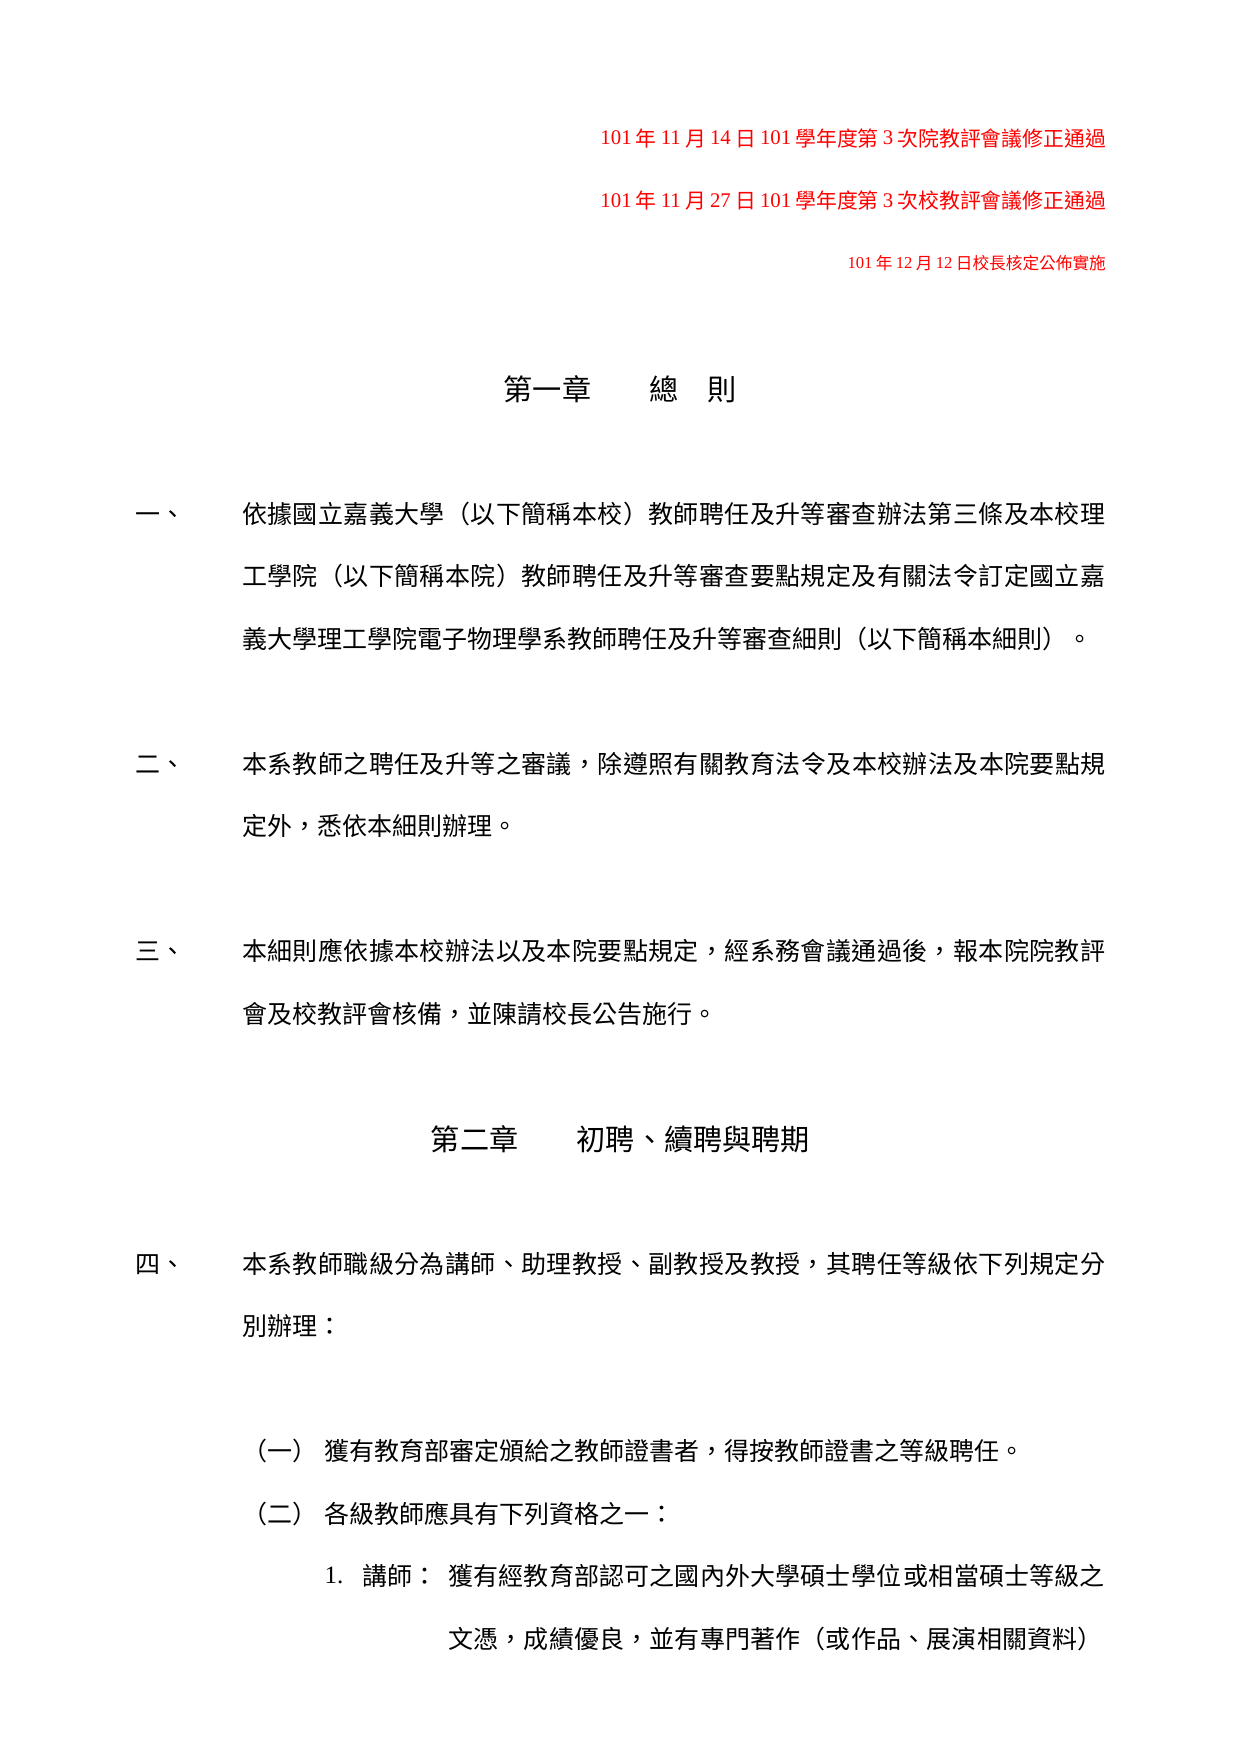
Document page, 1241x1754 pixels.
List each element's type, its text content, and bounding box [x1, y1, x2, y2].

table_cell 三、 [124, 853, 231, 1041]
table_cell 四、 [124, 1177, 231, 1658]
table_cell 依據國立嘉義大學（以下簡稱本校）教師聘任及升等審查辦法第三條及本校理工學院（以下簡稱本院）教師聘任及升等審查要點規定及有關法令訂定國立嘉義大學理工學院電子物理學系教師聘任及升等審查細則（以下簡稱本細則）。 [231, 427, 1117, 666]
table_cell 本細則應依據本校辦法以及本院要點規定，經系務會議通過後，報本院院教評會及校教評會核備，並陳請校長公告施行。 [231, 853, 1117, 1041]
table_cell 第一章 總 則 [124, 283, 1117, 427]
table_cell 101年11月14日101學年度第3次院教評會議修正通過 101年11月27日101學年度第3次校教評會議修正通過 101年12月12日校長核定公佈實施 [124, 96, 1117, 283]
table_cell 第二章 初聘、續聘與聘期 [124, 1041, 1117, 1177]
table_cell 本系教師之聘任及升等之審議，除遵照有關教育法令及本校辦法及本院要點規定外，悉依本細則辦理。 [231, 666, 1117, 853]
table_cell 二、 [124, 666, 231, 853]
table_cell 本系教師職級分為講師、助理教授、副教授及教授，其聘任等級依下列規定分別辦理： （一） 獲有教育部審定頒給之教師證書者，得按教師證書之等級聘任。 （二） 各級教師應具有下列資格之一： 1. 講師： 獲有經教育部認可之國內外大學碩士學位或相當碩士等級之文憑，成績優良，並有專門著作（或作品、展演相關資料） [231, 1177, 1117, 1658]
table_cell 一、 [124, 427, 231, 666]
